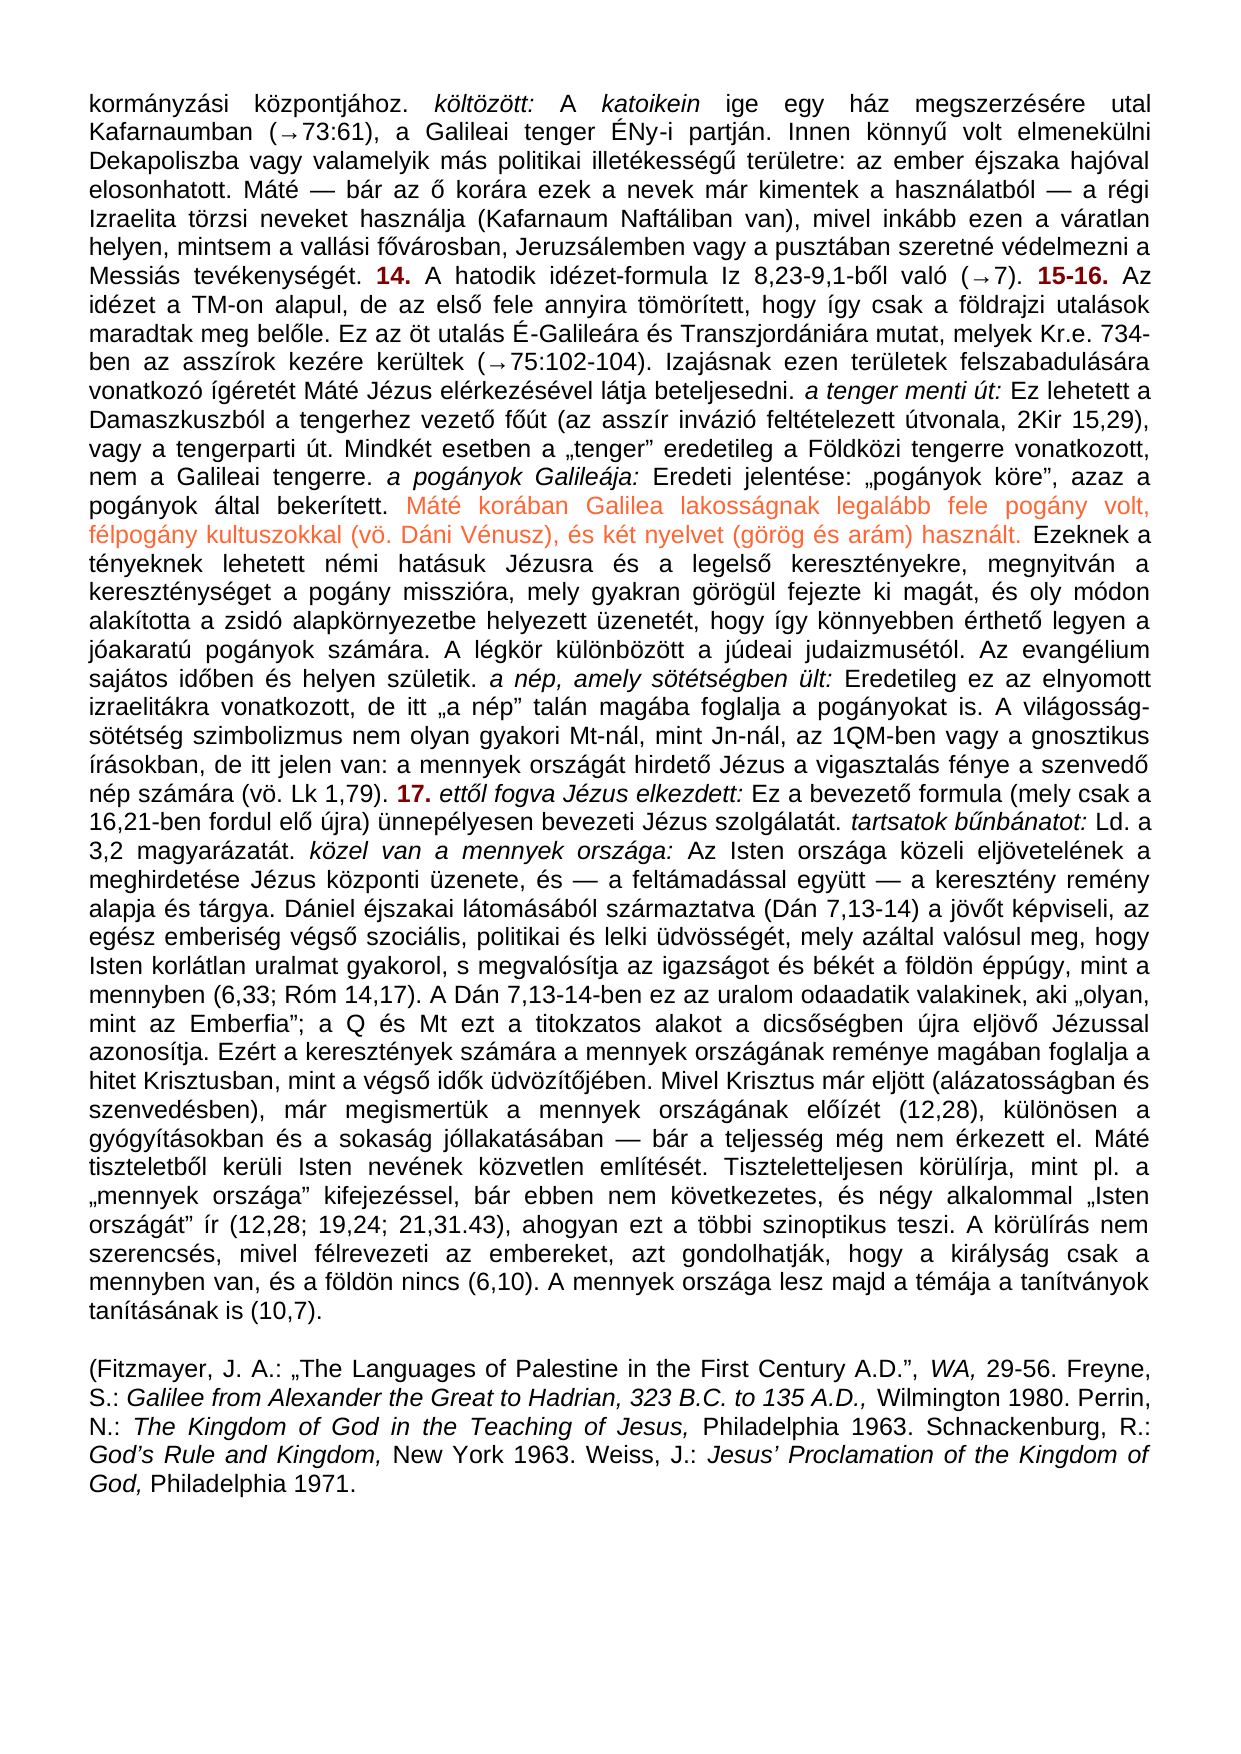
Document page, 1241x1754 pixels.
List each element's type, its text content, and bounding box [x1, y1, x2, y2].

text kormányzási központjához. költözött: A katoikein ige egy ház megszerzésére utal Kafarnaumban (→73:61), a Galileai tenger ÉNy‑i partján. Innen könnyű volt elmenekülni Dekapoliszba vagy valamelyik más politikai illetékességű területre: az ember éjszaka hajóval elosonhatott. Máté — bár az ő korára ezek a nevek már kimentek a használatból — a régi Izraelita törzsi neveket használja (Kafarnaum Naftáliban van), mivel inkább ezen a váratlan helyen, mintsem a vallási fővárosban, Jeruzsálemben vagy a pusztában szeretné védelmezni a Messiás tevékenységét. 14. A hatodik idézet-formula Iz 8,23-9,1-ből való (→7). 15-16. Az idézet a TM-on alapul, de az első fele annyira tömörített, hogy így csak a földrajzi utalások maradtak meg belőle. Ez az öt utalás É‑Galileára és Transzjordániára mutat, melyek Kr.e. 734-ben az asszírok kezére kerültek (→75:102-104). Izajásnak ezen területek felszabadulására vonatkozó ígéretét Máté Jézus elérkezésével látja beteljesedni. a tenger menti út: Ez lehetett a Damaszkuszból a tengerhez vezető főút (az asszír invázió feltételezett útvonala, 2Kir 15,29), vagy a tengerparti út. Mindkét esetben a „tenger” eredetileg a Földközi tengerre vonatkozott, nem a Galileai tengerre. a pogányok Galileája: Eredeti jelentése: „pogányok köre”, azaz a pogányok által bekerített. Máté korában Galilea lakosságnak legalább fele pogány volt, félpogány kultuszokkal (vö. Dáni Vénusz), és két nyelvet (görög és arám) használt. Ezeknek a tényeknek lehetett némi hatásuk Jézusra és a legelső keresztényekre, megnyitván a kereszténységet a pogány misszióra, mely gyakran görögül fejezte ki magát, és oly módon alakította a zsidó alapkörnyezetbe helyezett üzenetét, hogy így könnyebben érthető legyen a jóakaratú pogányok számára. A légkör különbözött a júdeai judaizmusétól. Az evangélium sajátos időben és helyen születik. a nép, amely sötétségben ült: Eredetileg ez az elnyomott izraelitákra vonatkozott, de itt „a nép” talán magába foglalja a pogányokat is. A világosság-sötétség szimbolizmus nem olyan gyakori Mt-nál, mint Jn-nál, az 1QM-ben vagy a gnosztikus írásokban, de itt jelen van: a mennyek országát hirdető Jézus a vigasztalás fénye a szenvedő nép számára (vö. Lk 1,79). 17. ettől fogva Jézus elkezdett: Ez a bevezető formula (mely csak a 16,21-ben fordul elő újra) ünnepélyesen bevezeti Jézus szolgálatát. tartsatok bűnbánatot: Ld. a 3,2 magyarázatát. közel van a mennyek országa: Az Isten országa közeli eljövetelének a meghirdetése Jézus központi üzenete, és — a feltámadással együtt — a keresztény remény alapja és tárgya. Dániel éjszakai látomásából származtatva (Dán 7,13-14) a jövőt képviseli, az egész emberiség végső szociális, politikai és lelki üdvösségét, mely azáltal valósul meg, hogy Isten korlátlan uralmat gyakorol, s megvalósítja az igazságot és békét a földön éppúgy, mint a mennyben (6,33; Róm 14,17). A Dán 7,13-14-ben ez az uralom odaadatik valakinek, aki „olyan, mint az Emberfia”; a Q és Mt ezt a titokzatos alakot a dicsőségben újra eljövő Jézussal azonosítja. Ezért a keresztények számára a mennyek országának reménye magában foglalja a hitet Krisztusban, mint a végső idők üdvözítőjében. Mivel Krisztus már eljött (alázatosságban és szenvedésben), már megismertük a mennyek országának előízét (12,28), különösen a gyógyításokban és a sokaság jóllakatásában — bár a teljesség még nem érkezett el. Máté tiszteletből kerüli Isten nevének közvetlen említését. Tiszteletteljesen körülírja, mint pl. a „mennyek országa” kifejezéssel, bár ebben nem következetes, és négy alkalommal „Isten országát” ír (12,28; 19,24; 21,31.43), ahogyan ezt a többi szinoptikus teszi. A körülírás nem szerencsés, mivel félrevezeti az embereket, azt gondolhatják, hogy a királyság csak a mennyben van, és a földön nincs (6,10). A mennyek országa lesz majd a témája a tanítványok tanításának is (10,7). [88, 88, 1152, 1325]
text (Fitzmayer, J. A.: „The Languages of Palestine in the First Century A.D.”, WA, 29-56. Freyne, S.: Galilee from Alexander the Great to Hadrian, 323 B.C. to 135 A.D., Wilmington 1980. Perrin, N.: The Kingdom of God in the Teaching of Jesus, Philadelphia 1963. Schnackenburg, R.: God’s Rule and Kingdom, New York 1963. Weiss, J.: Jesus’ Proclamation of the Kingdom of God, Philadelphia 1971. [88, 1354, 1152, 1498]
